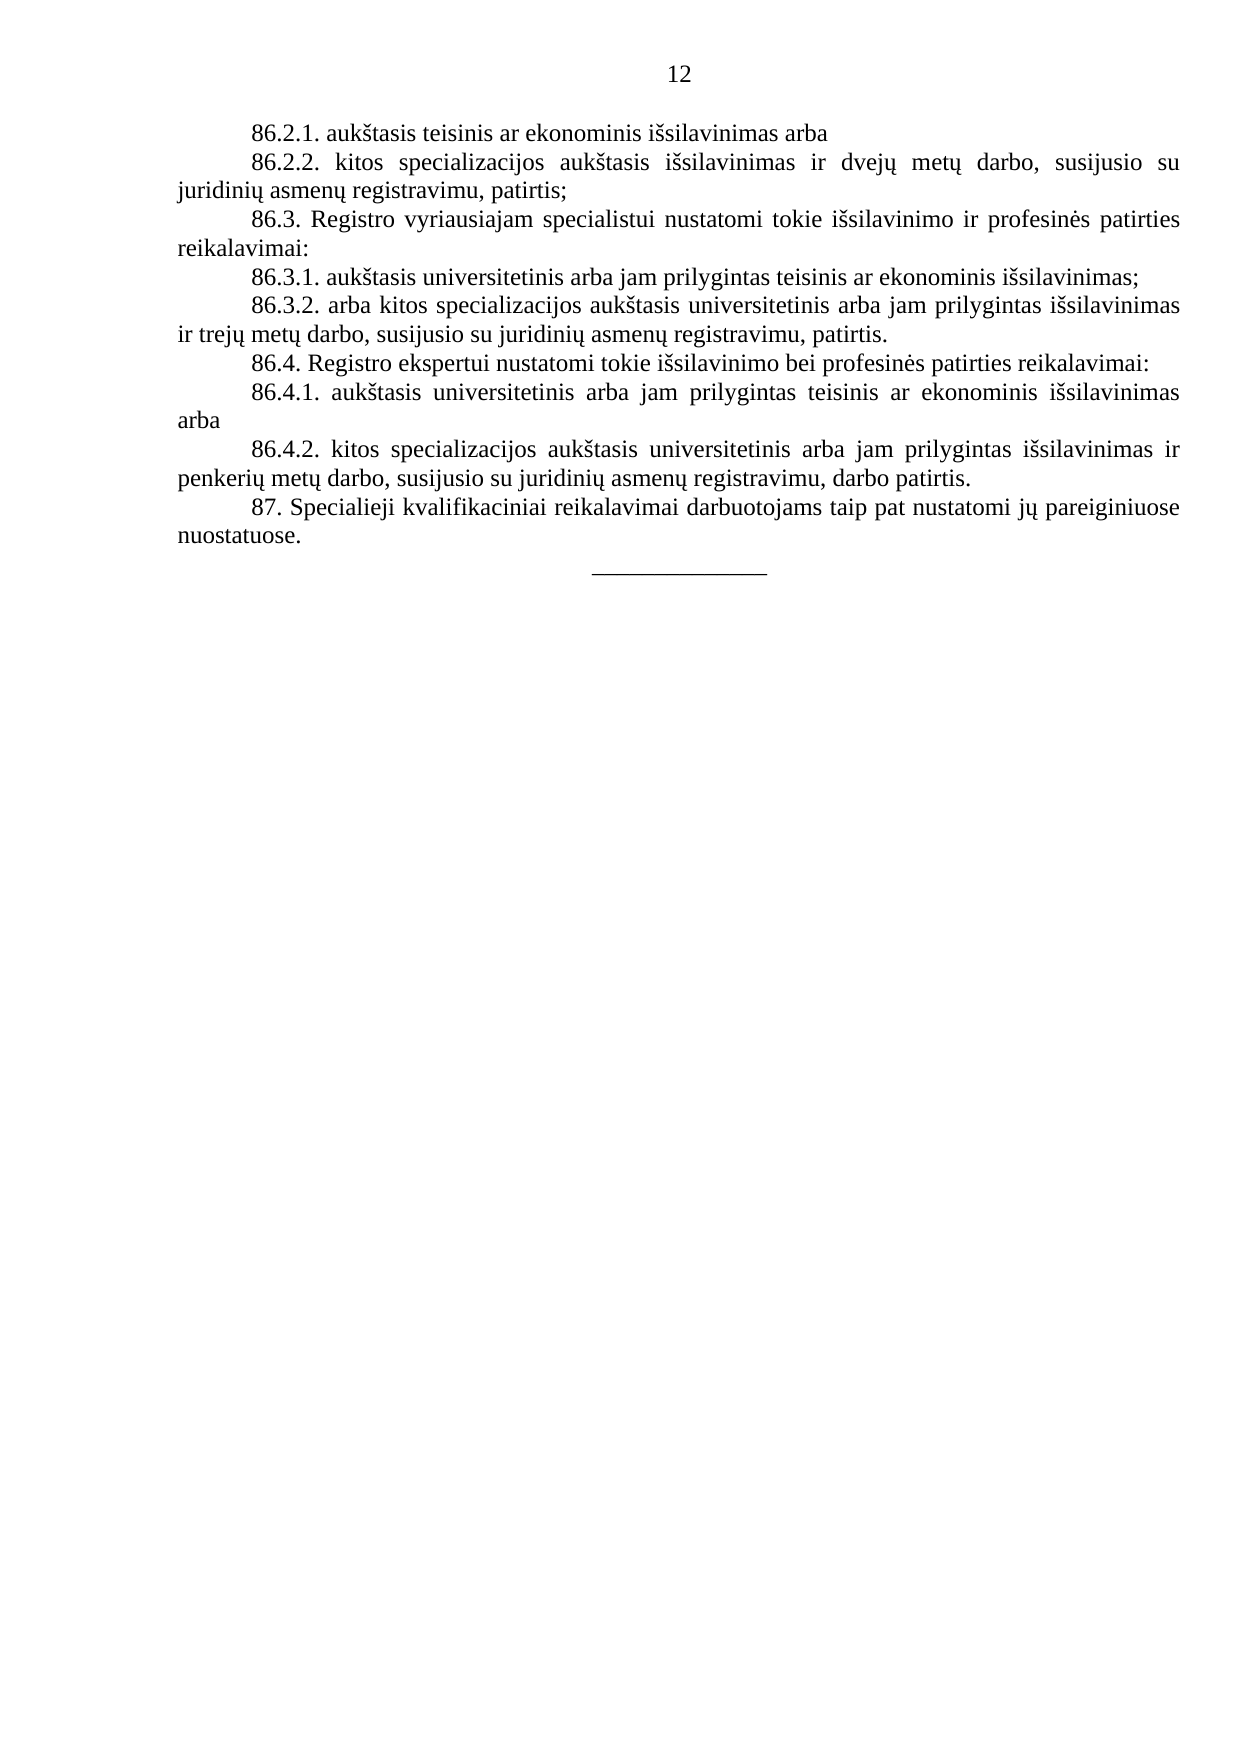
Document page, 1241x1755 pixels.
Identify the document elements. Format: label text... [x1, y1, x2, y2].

text 86.3.2. arba kitos specializacijos aukštasis universitetinis arba jam prilygintas išsilavinimas ir trejų metų darbo, susijusio su juridinių asmenų registravimu, patirtis. [177, 291, 1181, 348]
text 86.3. Registro vyriausiajam specialistui nustatomi tokie išsilavinimo ir profesinės patirties reikalavimai: [177, 204, 1181, 262]
text 86.4.1. aukštasis universitetinis arba jam prilygintas teisinis ar ekonominis išsilavinimas arba [177, 377, 1181, 434]
text 86.4.2. kitos specializacijos aukštasis universitetinis arba jam prilygintas išsilavinimas ir penkerių metų darbo, susijusio su juridinių asmenų registravimu, darbo patirtis. [177, 434, 1181, 492]
text ______________ [177, 549, 1181, 578]
text 86.2.1. aukštasis teisinis ar ekonominis išsilavinimas arba [177, 118, 1181, 147]
text 87. Specialieji kvalifikaciniai reikalavimai darbuotojams taip pat nustatomi jų pareiginiuose nuostatuose. [177, 492, 1181, 549]
text 86.4. Registro ekspertui nustatomi tokie išsilavinimo bei profesinės patirties reikalavimai: [177, 348, 1181, 377]
text 86.3.1. aukštasis universitetinis arba jam prilygintas teisinis ar ekonominis išsilavinimas; [177, 262, 1181, 291]
text 86.2.2. kitos specializacijos aukštasis išsilavinimas ir dvejų metų darbo, susijusio su juridinių asmenų registravimu, patirtis; [177, 147, 1181, 204]
